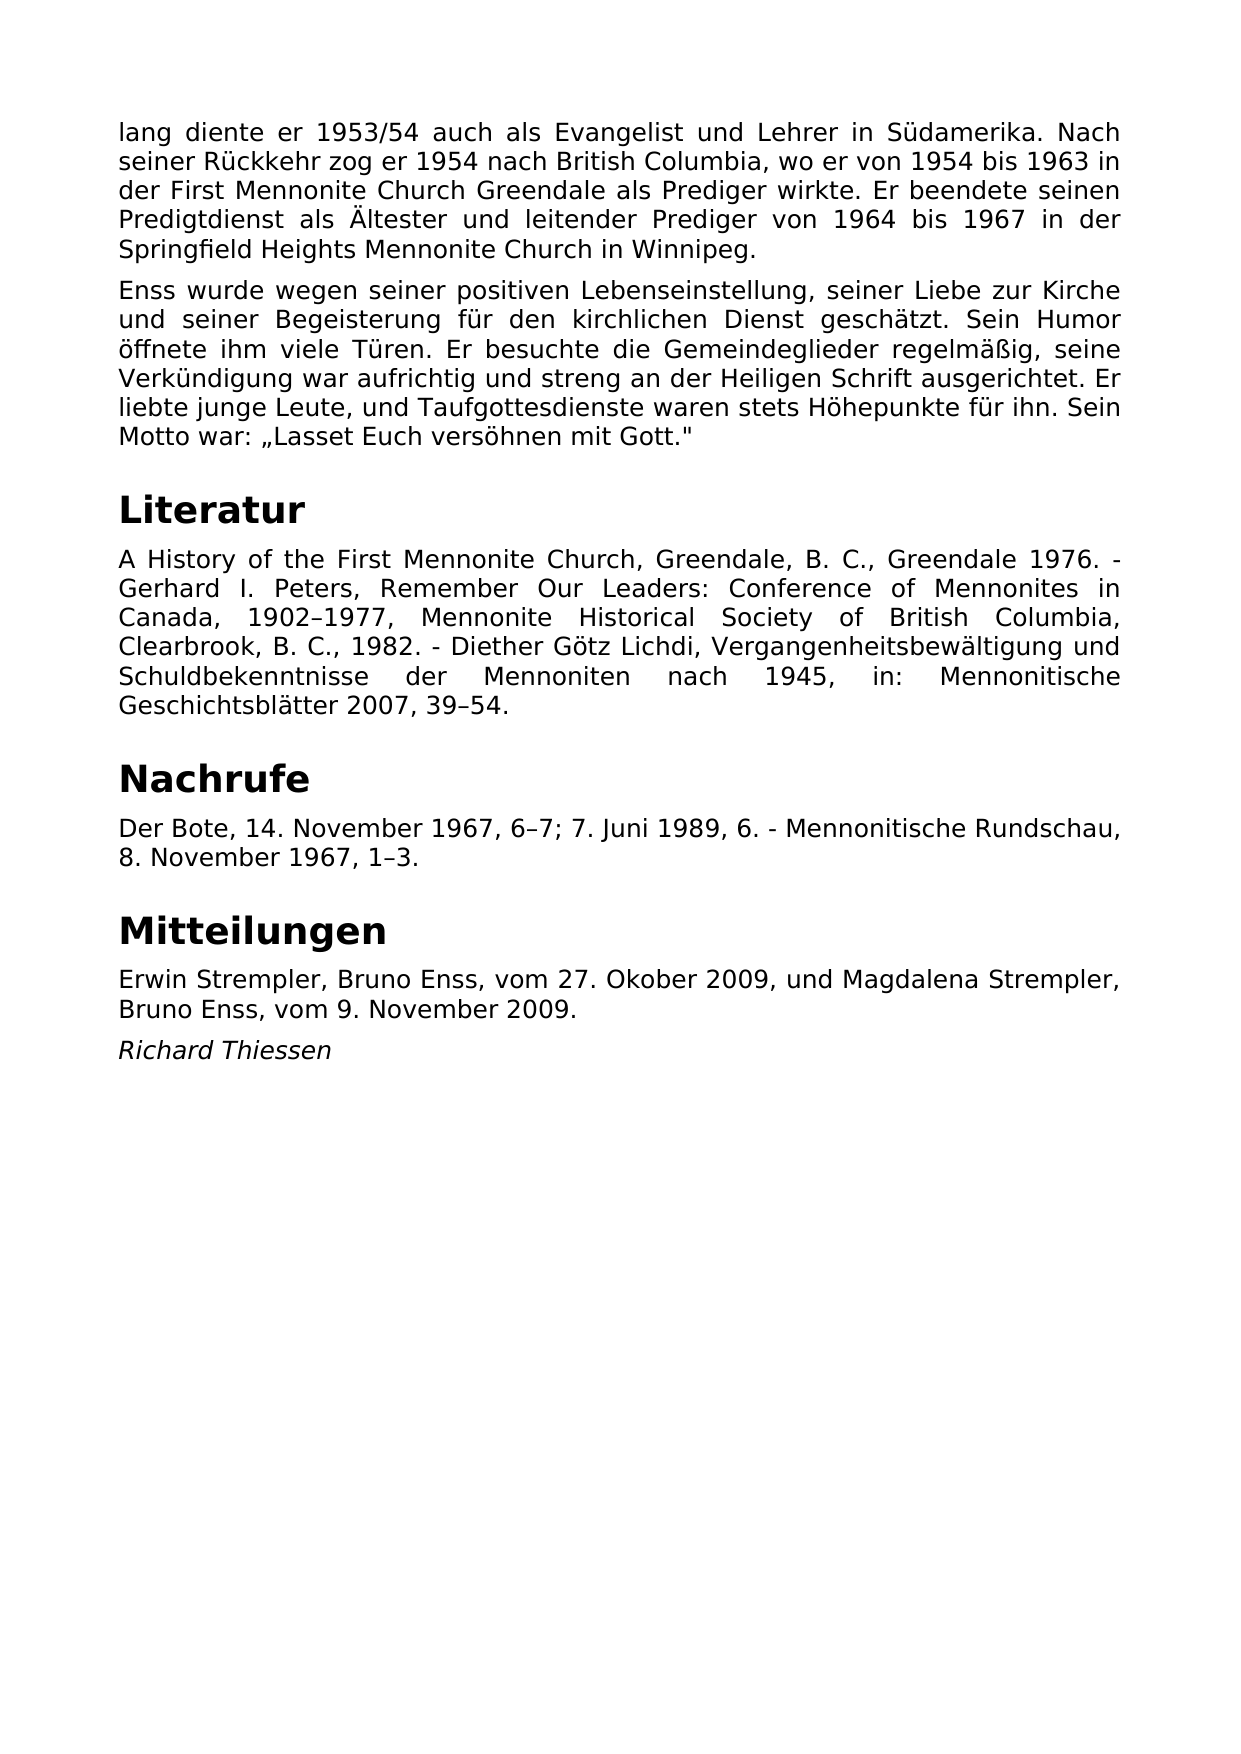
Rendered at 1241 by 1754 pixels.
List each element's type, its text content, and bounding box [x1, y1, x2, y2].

text Der Bote, 14. November 1967, 6–7; 7. Juni 1989, 6. - Mennonitische Rundschau, 8. November 1967, 1–3. [118, 814, 1122, 872]
text Erwin Strempler, Bruno Enss, vom 27. Okober 2009, und Magdalena Strempler, Bruno Enss, vom 9. November 2009. [118, 966, 1122, 1024]
subtitle Literatur [118, 489, 1122, 533]
subtitle Mitteilungen [118, 909, 1122, 953]
subtitle Nachrufe [118, 758, 1122, 801]
text A History of the First Mennonite Church, Greendale, B. C., Greendale 1976. - Gerhard I. Peters, Remember Our Leaders: Conference of Mennonites in Canada, 1902–1977, Mennonite Historical Society of British Columbia, Clearbrook, B. C., 1982. - Diether Götz Lichdi, Vergangenheitsbewältigung und Schuldbekenntnisse der Mennoniten nach 1945, in: Mennonitische Geschichtsblätter 2007, 39–54. [118, 545, 1122, 720]
text Richard Thiessen [118, 1037, 1122, 1066]
text Enss wurde wegen seiner positiven Lebenseinstellung, seiner Liebe zur Kirche und seiner Begeisterung für den kirchlichen Dienst geschätzt. Sein Humor öffnete ihm viele Türen. Er besuchte die Gemeindeglieder regelmäßig, seine Verkündigung war aufrichtig und streng an der Heiligen Schrift ausgerichtet. Er liebte junge Leute, und Taufgottesdienste waren stets Höhepunkte für ihn. Sein Motto war: „Lasset Euch versöhnen mit Gott." [118, 276, 1122, 451]
text lang diente er 1953/54 auch als Evangelist und Lehrer in Südamerika. Nach seiner Rückkehr zog er 1954 nach British Columbia, wo er von 1954 bis 1963 in der First Mennonite Church Greendale als Prediger wirkte. Er beendete seinen Predigtdienst als Ältester und leitender Prediger von 1964 bis 1967 in der Springfield Heights Mennonite Church in Winnipeg. [118, 118, 1122, 264]
